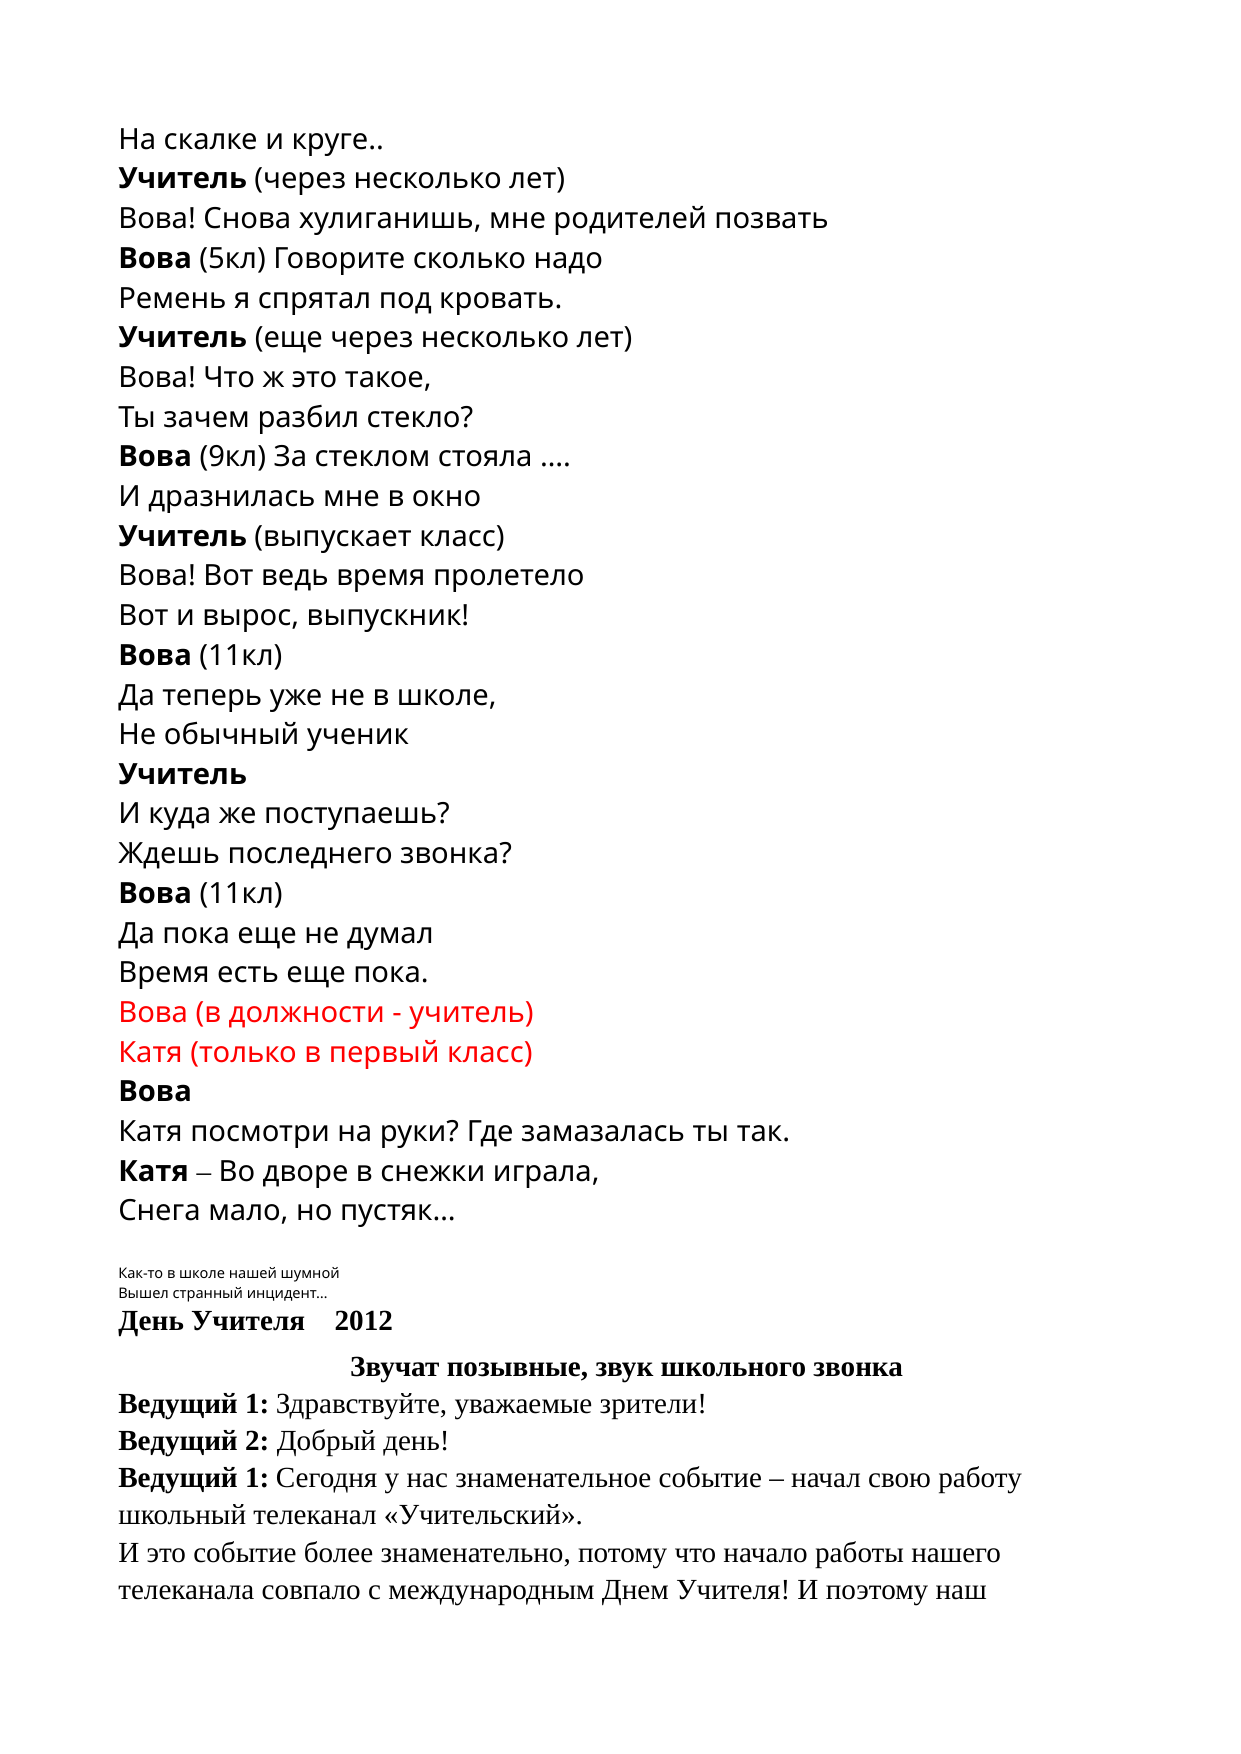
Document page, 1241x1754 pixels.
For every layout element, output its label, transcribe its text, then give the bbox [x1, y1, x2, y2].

text Ведущий 2: Добрый день! [118, 1423, 1122, 1457]
text На скалке и круге.. Учитель (через несколько лет) Вова! Снова хулиганишь, мне родителей позвать Вова (5кл) Говорите сколько надо Ремень я спрятал под кровать. Учитель (еще через несколько лет) Вова! Что ж это такое, Ты зачем разбил стекло? Вова (9кл) За стеклом стояла …. И дразнилась мне в окно Учитель (выпускает класс) Вова! Вот ведь время пролетело Вот и вырос, выпускник! Вова (11кл) Да теперь уже не в школе, Не обычный ученик Учитель И куда же поступаешь? Ждешь последнего звонка? Вова (11кл) Да пока еще не думал Время есть еще пока. Вова (в должности - учитель) Катя (только в первый класс) Вова Катя посмотри на руки? Где замазалась ты так. Катя – Во дворе в снежки играла, Снега мало, но пустяк… Как-то в школе нашей шумной Вышел странный инцидент… День Учителя 2012 [118, 118, 1122, 1336]
text Ведущий 1: Сегодня у нас знаменательное событие – начал свою работу школьный телеканал «Учительский». [118, 1460, 1122, 1531]
text Ведущий 1: Здравствуйте, уважаемые зрители! [118, 1386, 1122, 1419]
text И это событие более знаменательно, потому что начало работы нашего телеканала совпало с международным Днем Учителя! И поэтому наш [118, 1535, 1122, 1605]
text Звучат позывные, звук школьного звонка [118, 1349, 1122, 1382]
